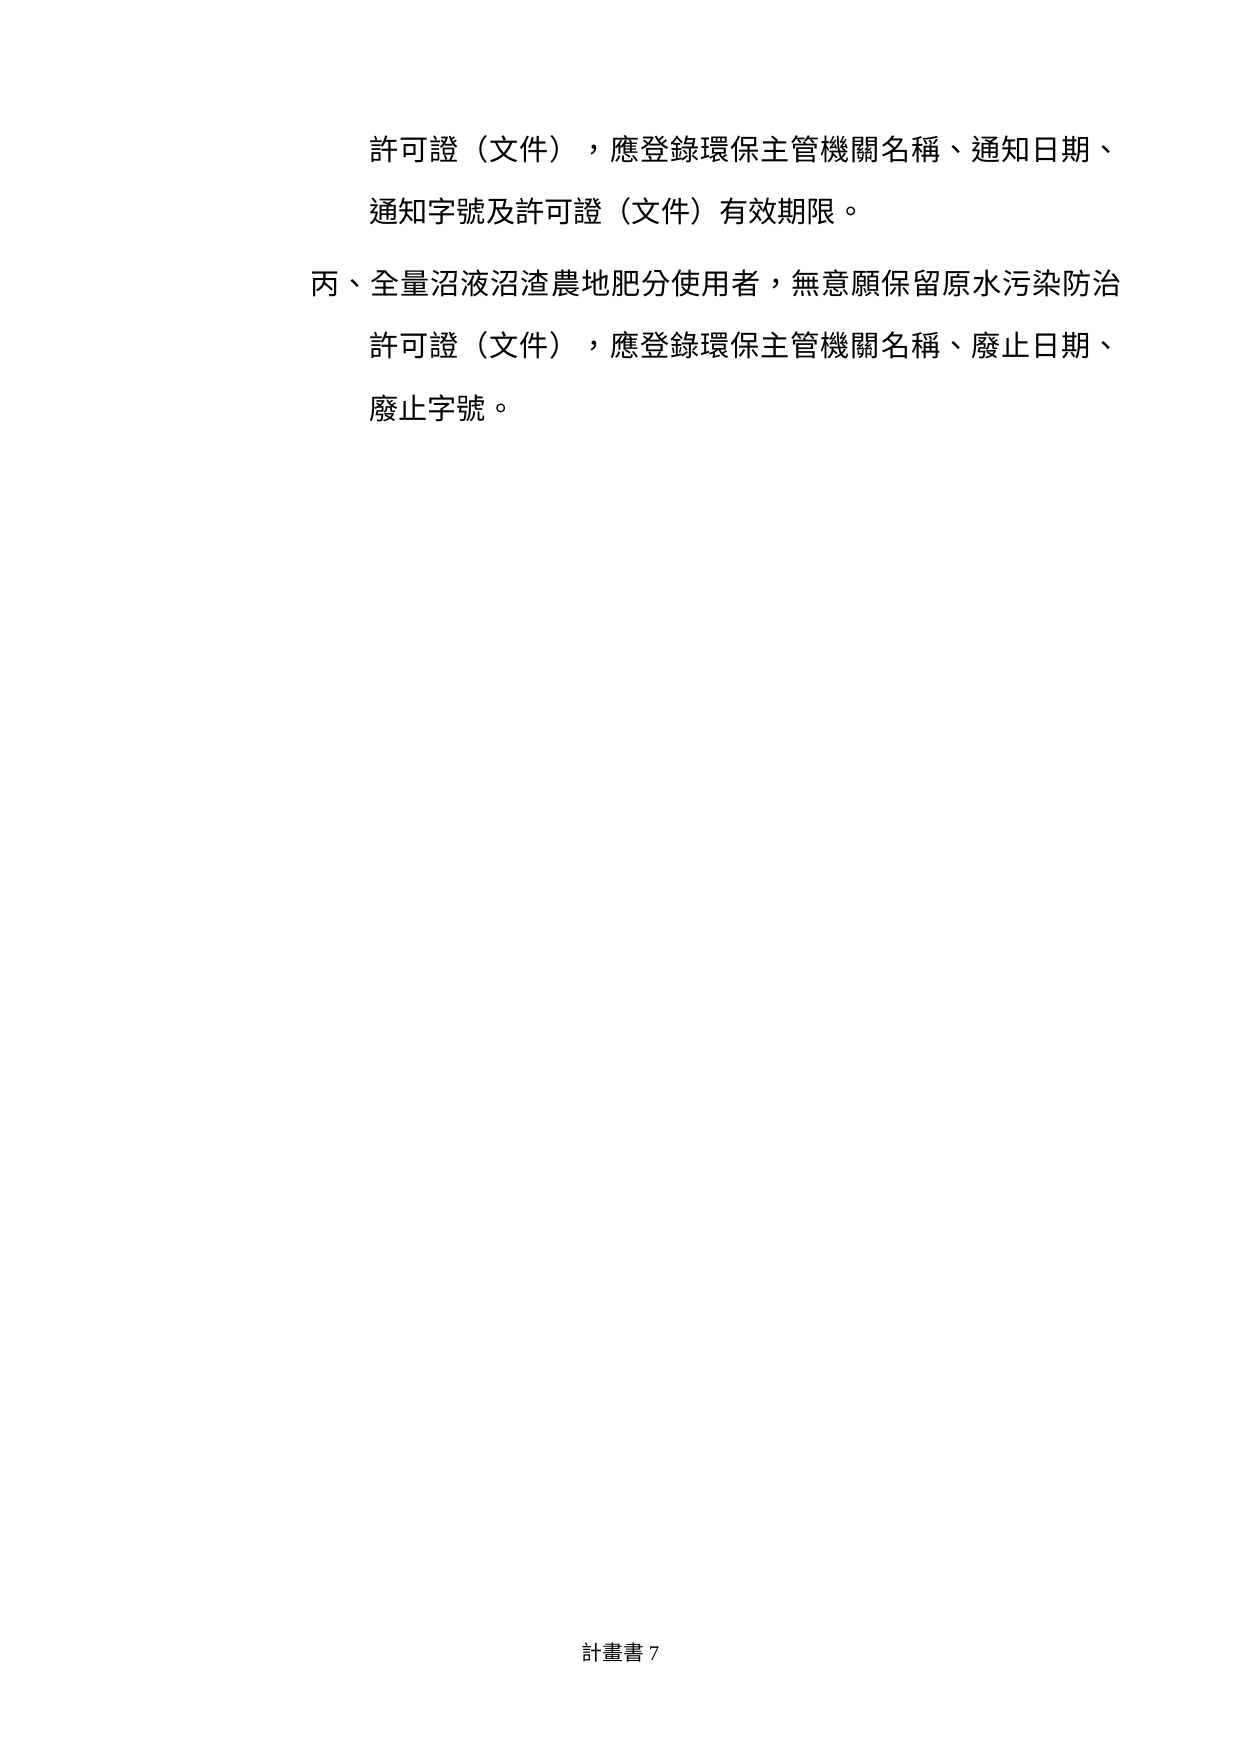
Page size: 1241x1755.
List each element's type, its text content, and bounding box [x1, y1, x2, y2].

text 丙、全量沼液沼渣農地肥分使用者，無意願保留原水污染防治許可證（文件），應登錄環保主管機關名稱、廢止日期、廢止字號。 [310, 240, 1122, 427]
text 許可證（文件），應登錄環保主管機關名稱、通知日期、通知字號及許可證（文件）有效期限。 [310, 106, 1122, 231]
